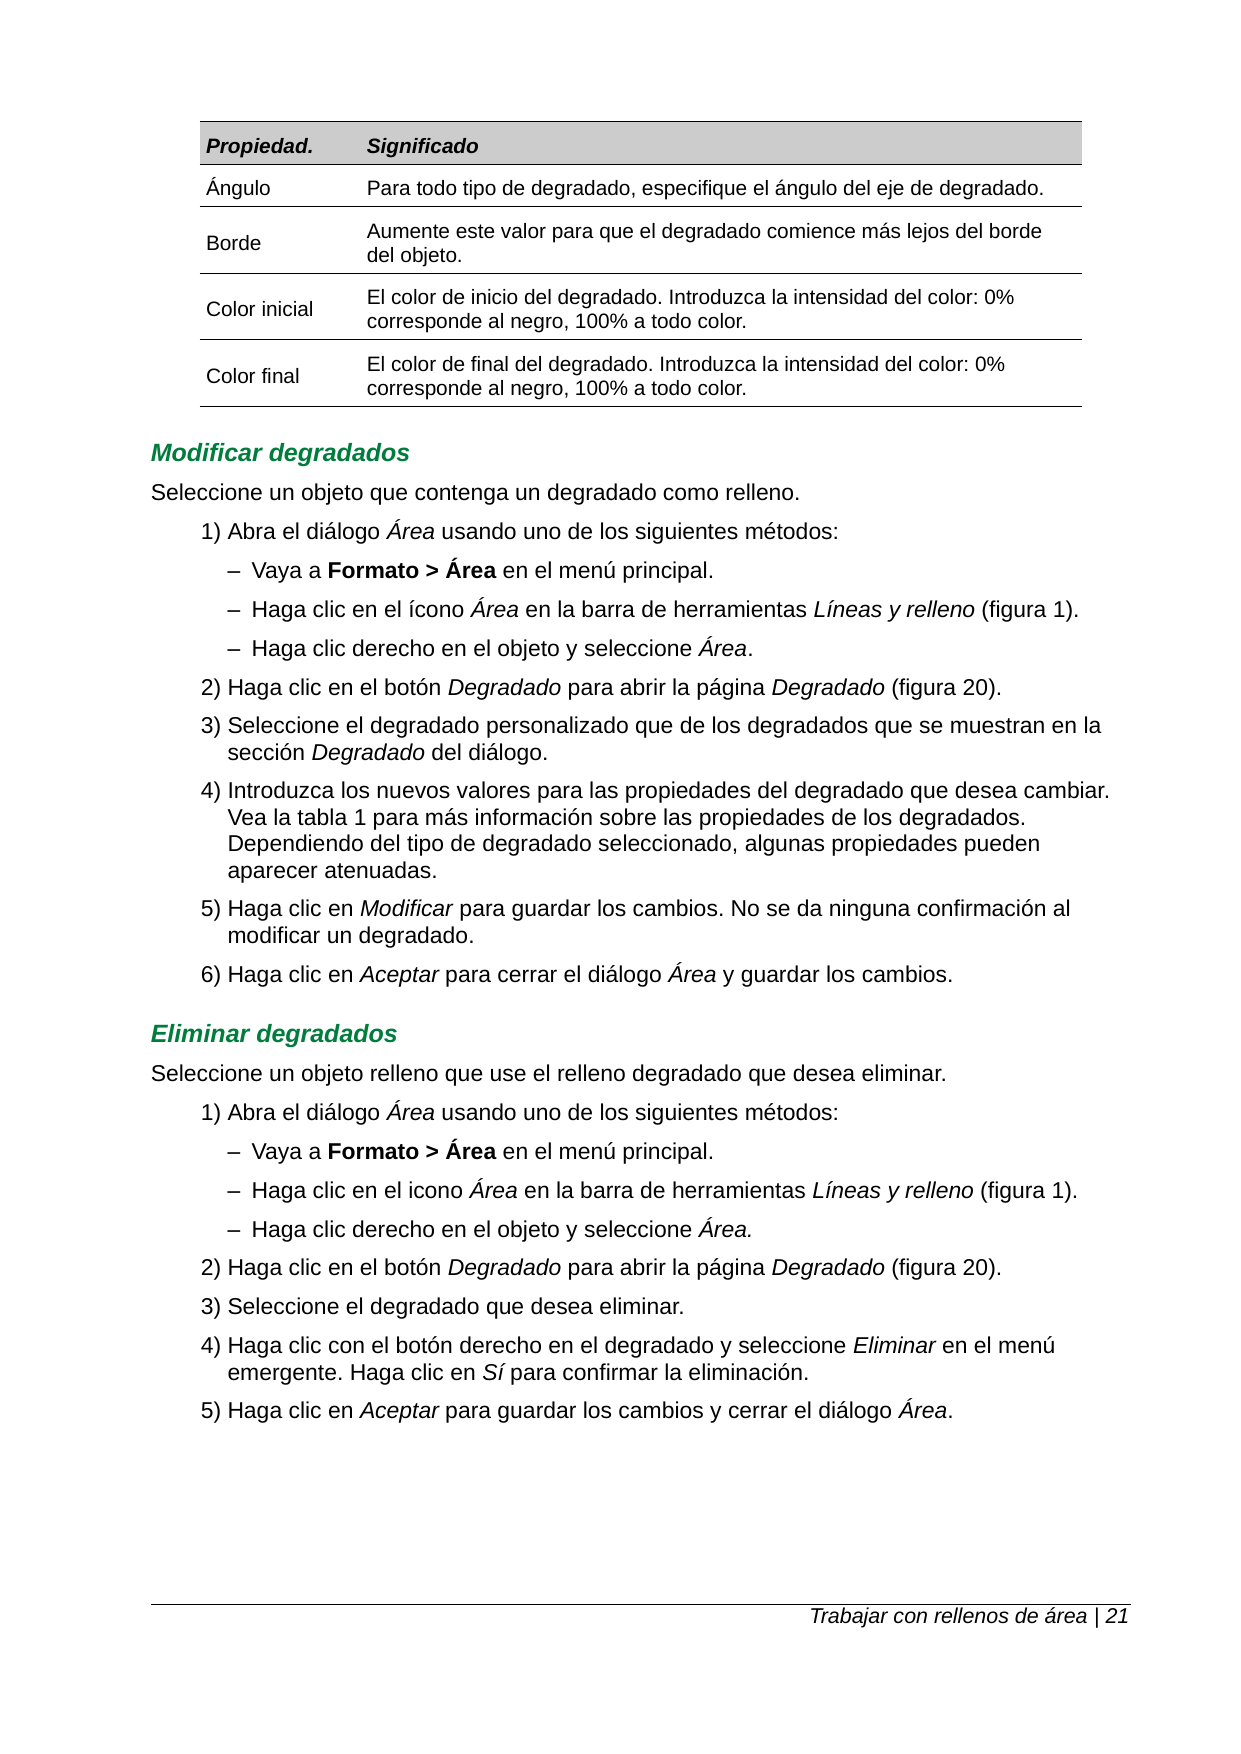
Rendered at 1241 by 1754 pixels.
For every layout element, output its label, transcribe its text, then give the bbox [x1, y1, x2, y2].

table_cell Color inicial [200, 274, 360, 339]
list Haga clic en el botón Degradado para abrir la página Degradado (figura 20). [227, 1254, 1131, 1281]
subtitle Modificar degradados [151, 438, 1131, 467]
table_cell Color final [200, 340, 360, 406]
list Seleccione un objeto relleno que use el relleno degradado que desea eliminar. [151, 1060, 1131, 1086]
list Abra el diálogo Área usando uno de los siguientes métodos: [227, 518, 1131, 544]
list Haga clic en Aceptar para guardar los cambios y cerrar el diálogo Área. [227, 1397, 1131, 1424]
list Haga clic en Modificar para guardar los cambios. No se da ninguna confirmación al modificar un degradado. [227, 895, 1131, 948]
table_header Significado [360, 122, 1082, 164]
list Vaya a Formato > Área en el menú principal. [227, 557, 1131, 583]
table_cell El color de final del degradado. Introduzca la intensidad del color: 0% corresponde al negro, 100% a todo color. [360, 340, 1082, 406]
list Seleccione un objeto que contenga un degradado como relleno. [151, 479, 1131, 506]
table_cell Ángulo [200, 165, 360, 206]
table_cell El color de inicio del degradado. Introduzca la intensidad del color: 0% corresponde al negro, 100% a todo color. [360, 274, 1082, 339]
table_cell Para todo tipo de degradado, especifique el ángulo del eje de degradado. [360, 165, 1082, 206]
table_cell Aumente este valor para que el degradado comience más lejos del borde del objeto. [360, 207, 1082, 273]
list Seleccione el degradado que desea eliminar. [227, 1293, 1131, 1319]
list Haga clic en el ícono Área en la barra de herramientas Líneas y relleno (figura 1). [227, 596, 1131, 622]
list Haga clic derecho en el objeto y seleccione Área. [227, 1216, 1131, 1242]
list Introduzca los nuevos valores para las propiedades del degradado que desea cambiar. Vea la tabla 1 para más información sobre las propiedades de los degradados. Dependiendo del tipo de degradado seleccionado, algunas propiedades pueden aparecer atenuadas. [227, 777, 1131, 883]
list Vaya a Formato > Área en el menú principal. [227, 1138, 1131, 1164]
subtitle Eliminar degradados [151, 1019, 1131, 1048]
list Abra el diálogo Área usando uno de los siguientes métodos: [227, 1099, 1131, 1125]
list Haga clic en Aceptar para cerrar el diálogo Área y guardar los cambios. [227, 961, 1131, 987]
table_cell Borde [200, 207, 360, 273]
list Haga clic derecho en el objeto y seleccione Área. [227, 634, 1131, 661]
list Haga clic en el icono Área en la barra de herramientas Líneas y relleno (figura 1). [227, 1177, 1131, 1203]
table_header Propiedad. [200, 122, 360, 164]
list Haga clic en el botón Degradado para abrir la página Degradado (figura 20). [227, 673, 1131, 700]
list Seleccione el degradado personalizado que de los degradados que se muestran en la sección Degradado del diálogo. [227, 712, 1131, 765]
list Haga clic con el botón derecho en el degradado y seleccione Eliminar en el menú emergente. Haga clic en Sí para confirmar la eliminación. [227, 1332, 1131, 1385]
